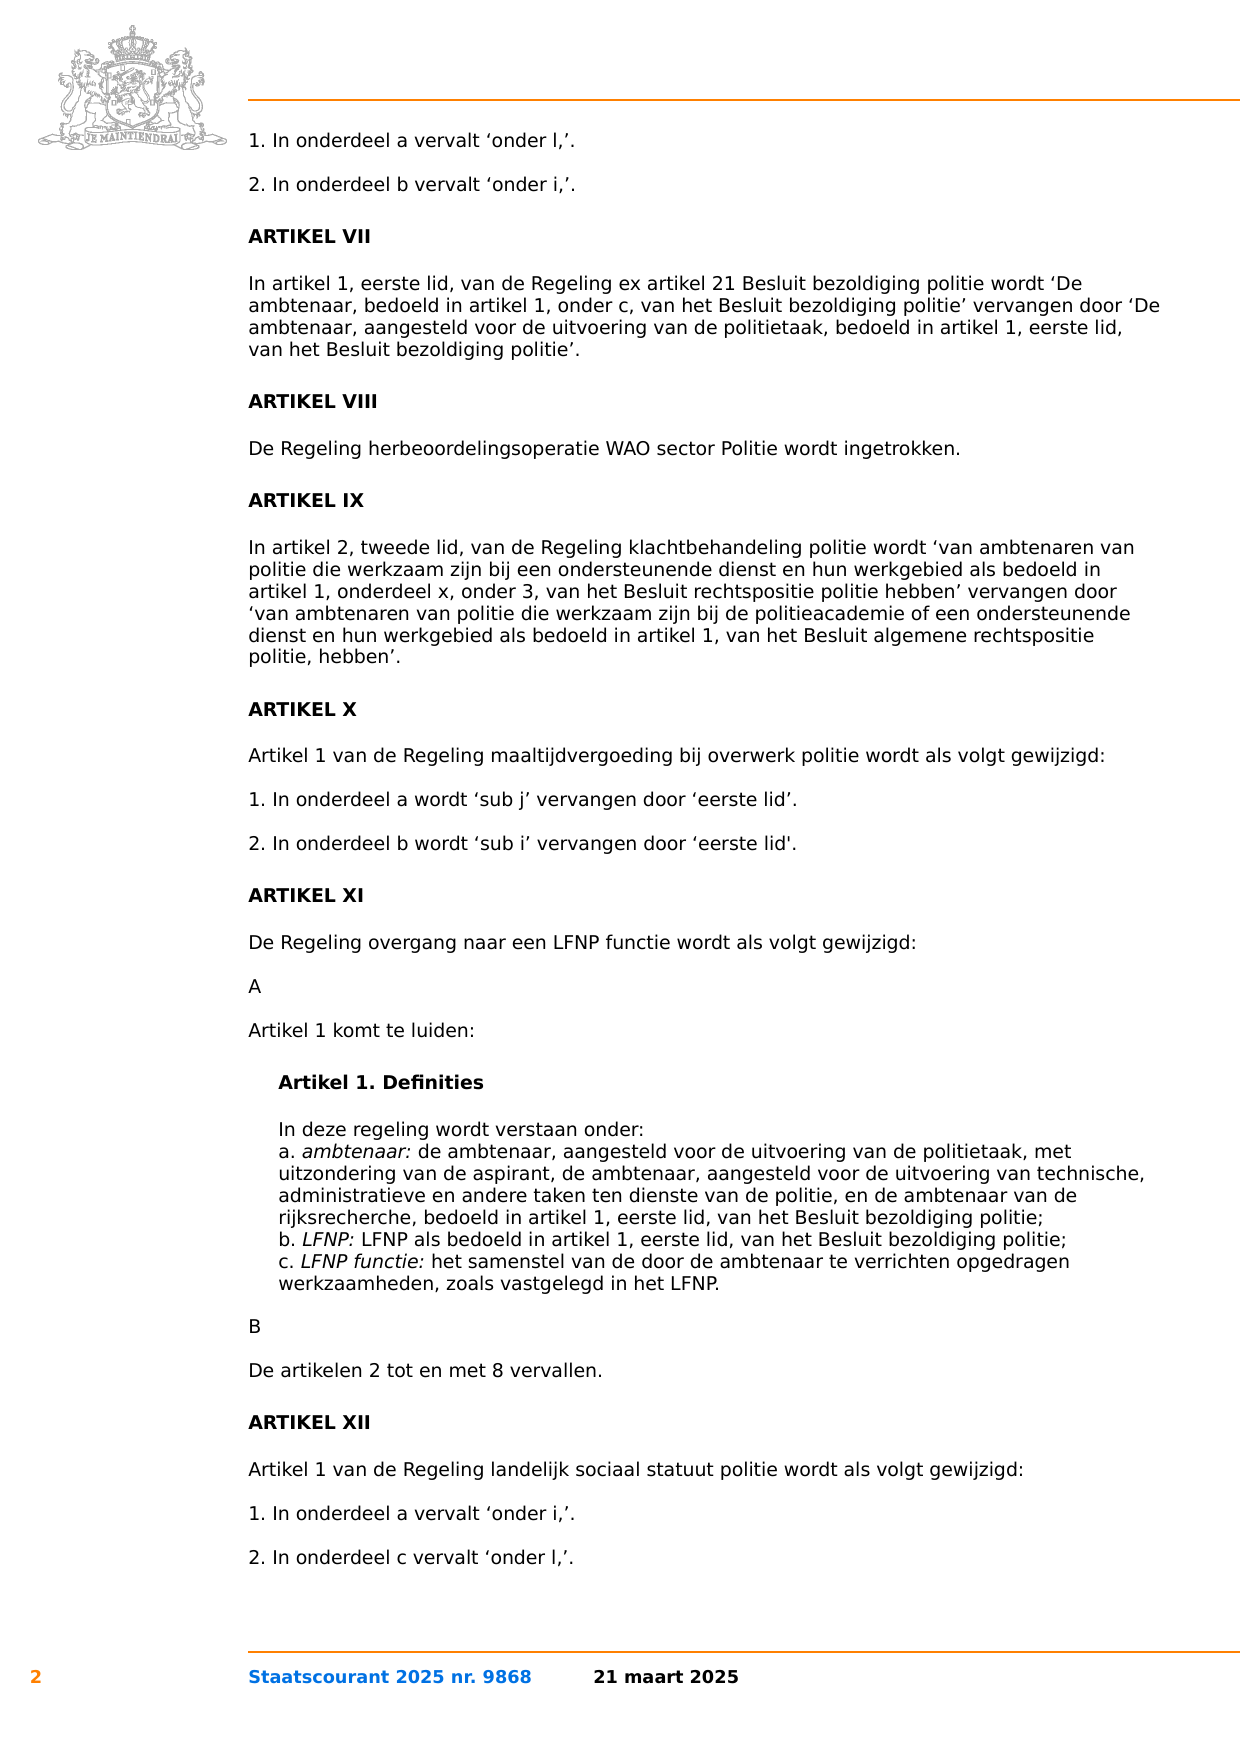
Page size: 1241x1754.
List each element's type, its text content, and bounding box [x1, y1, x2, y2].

text Artikel 1 van de Regeling maaltijdvergoeding bij overwerk politie wordt als volgt gewijzigd: [248, 745, 1163, 767]
subtitle ARTIKEL VIII [248, 391, 1163, 413]
text De Regeling herbeoordelingsoperatie WAO sector Politie wordt ingetrokken. [248, 438, 1163, 459]
text a. ambtenaar: de ambtenaar, aangesteld voor de uitvoering van de politietaak, met uitzondering van de aspirant, de ambtenaar, aangesteld voor de uitvoering van technische, administratieve en andere taken ten dienste van de politie, en de ambtenaar van de rijksrecherche, bedoeld in artikel 1, eerste lid, van het Besluit bezoldiging politie; [278, 1141, 1163, 1229]
text Artikel 1 komt te luiden: [248, 1020, 1163, 1042]
text De artikelen 2 tot en met 8 vervallen. [248, 1360, 1163, 1382]
text 1. In onderdeel a vervalt ‘onder i,’. [248, 1503, 1163, 1525]
text 1. In onderdeel a vervalt ‘onder l,’. [248, 130, 1163, 152]
text b. LFNP: LFNP als bedoeld in artikel 1, eerste lid, van het Besluit bezoldiging politie; [278, 1229, 1163, 1251]
subtitle ARTIKEL X [248, 698, 1163, 720]
subtitle ARTIKEL VII [248, 226, 1163, 248]
subtitle ARTIKEL XII [248, 1412, 1163, 1434]
text 1. In onderdeel a wordt ‘sub j’ vervangen door ‘eerste lid’. [248, 789, 1163, 811]
text In deze regeling wordt verstaan onder: [278, 1119, 1163, 1141]
text 2. In onderdeel c vervalt ‘onder l,’. [248, 1547, 1163, 1569]
text De Regeling overgang naar een LFNP functie wordt als volgt gewijzigd: [248, 932, 1163, 954]
text In artikel 2, tweede lid, van de Regeling klachtbehandeling politie wordt ‘van ambtenaren van politie die werkzaam zijn bij een ondersteunende dienst en hun werkgebied als bedoeld in artikel 1, onderdeel x, onder 3, van het Besluit rechtspositie politie hebben’ vervangen door ‘van ambtenaren van politie die werkzaam zijn bij de politieacademie of een ondersteunende dienst en hun werkgebied als bedoeld in artikel 1, van het Besluit algemene rechtspositie politie, hebben’. [248, 537, 1163, 668]
picture [38, 25, 227, 150]
text Artikel 1 van de Regeling landelijk sociaal statuut politie wordt als volgt gewijzigd: [248, 1459, 1163, 1481]
subtitle ARTIKEL IX [248, 489, 1163, 512]
text c. LFNP functie: het samenstel van de door de ambtenaar te verrichten opgedragen werkzaamheden, zoals vastgelegd in het LFNP. [278, 1251, 1163, 1294]
text In artikel 1, eerste lid, van de Regeling ex artikel 21 Besluit bezoldiging politie wordt ‘De ambtenaar, bedoeld in artikel 1, onder c, van het Besluit bezoldiging politie’ vervangen door ‘De ambtenaar, aangesteld voor de uitvoering van de politietaak, bedoeld in artikel 1, eerste lid, van het Besluit bezoldiging politie’. [248, 273, 1163, 361]
subtitle ARTIKEL XI [248, 885, 1163, 907]
text 2. In onderdeel b wordt ‘sub i’ vervangen door ‘eerste lid'. [248, 833, 1163, 855]
text 2. In onderdeel b vervalt ‘onder i,’. [248, 174, 1163, 196]
text B [248, 1316, 1163, 1338]
text A [248, 976, 1163, 998]
subtitle Artikel 1. Definities [278, 1072, 1163, 1094]
